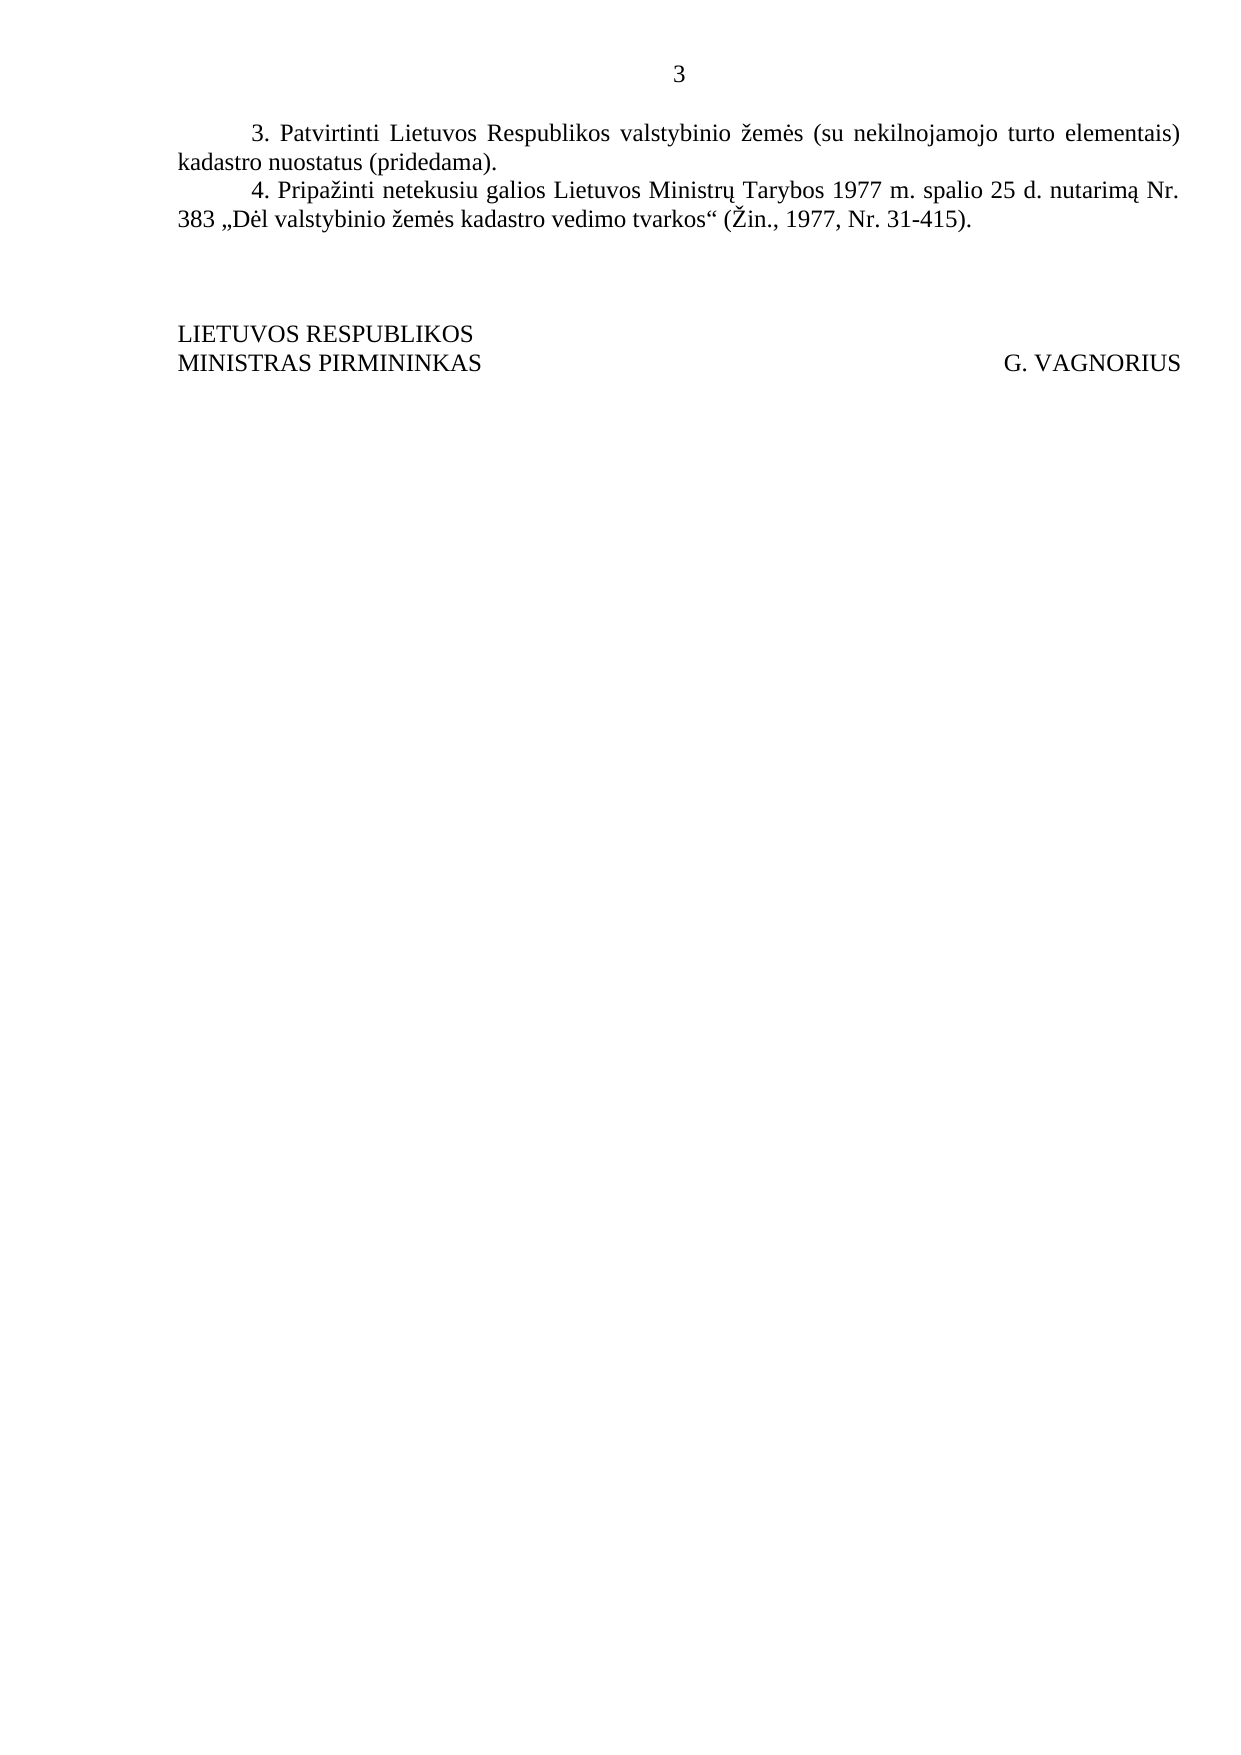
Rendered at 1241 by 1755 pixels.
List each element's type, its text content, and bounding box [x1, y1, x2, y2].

text Lietuvos Respublikos [177, 319, 1181, 348]
text 4. Pripažinti netekusiu galios Lietuvos Ministrų Tarybos 1977 m. spalio 25 d. nutarimą Nr. 383 „Dėl valstybinio žemės kadastro vedimo tvarkos“ (Žin., 1977, Nr. 31-415). [177, 176, 1181, 233]
text Ministras Pirmininkas G. Vagnorius [177, 348, 1181, 377]
text 3. Patvirtinti Lietuvos Respublikos valstybinio žemės (su nekilnojamojo turto elementais) kadastro nuostatus (pridedama). [177, 118, 1181, 176]
